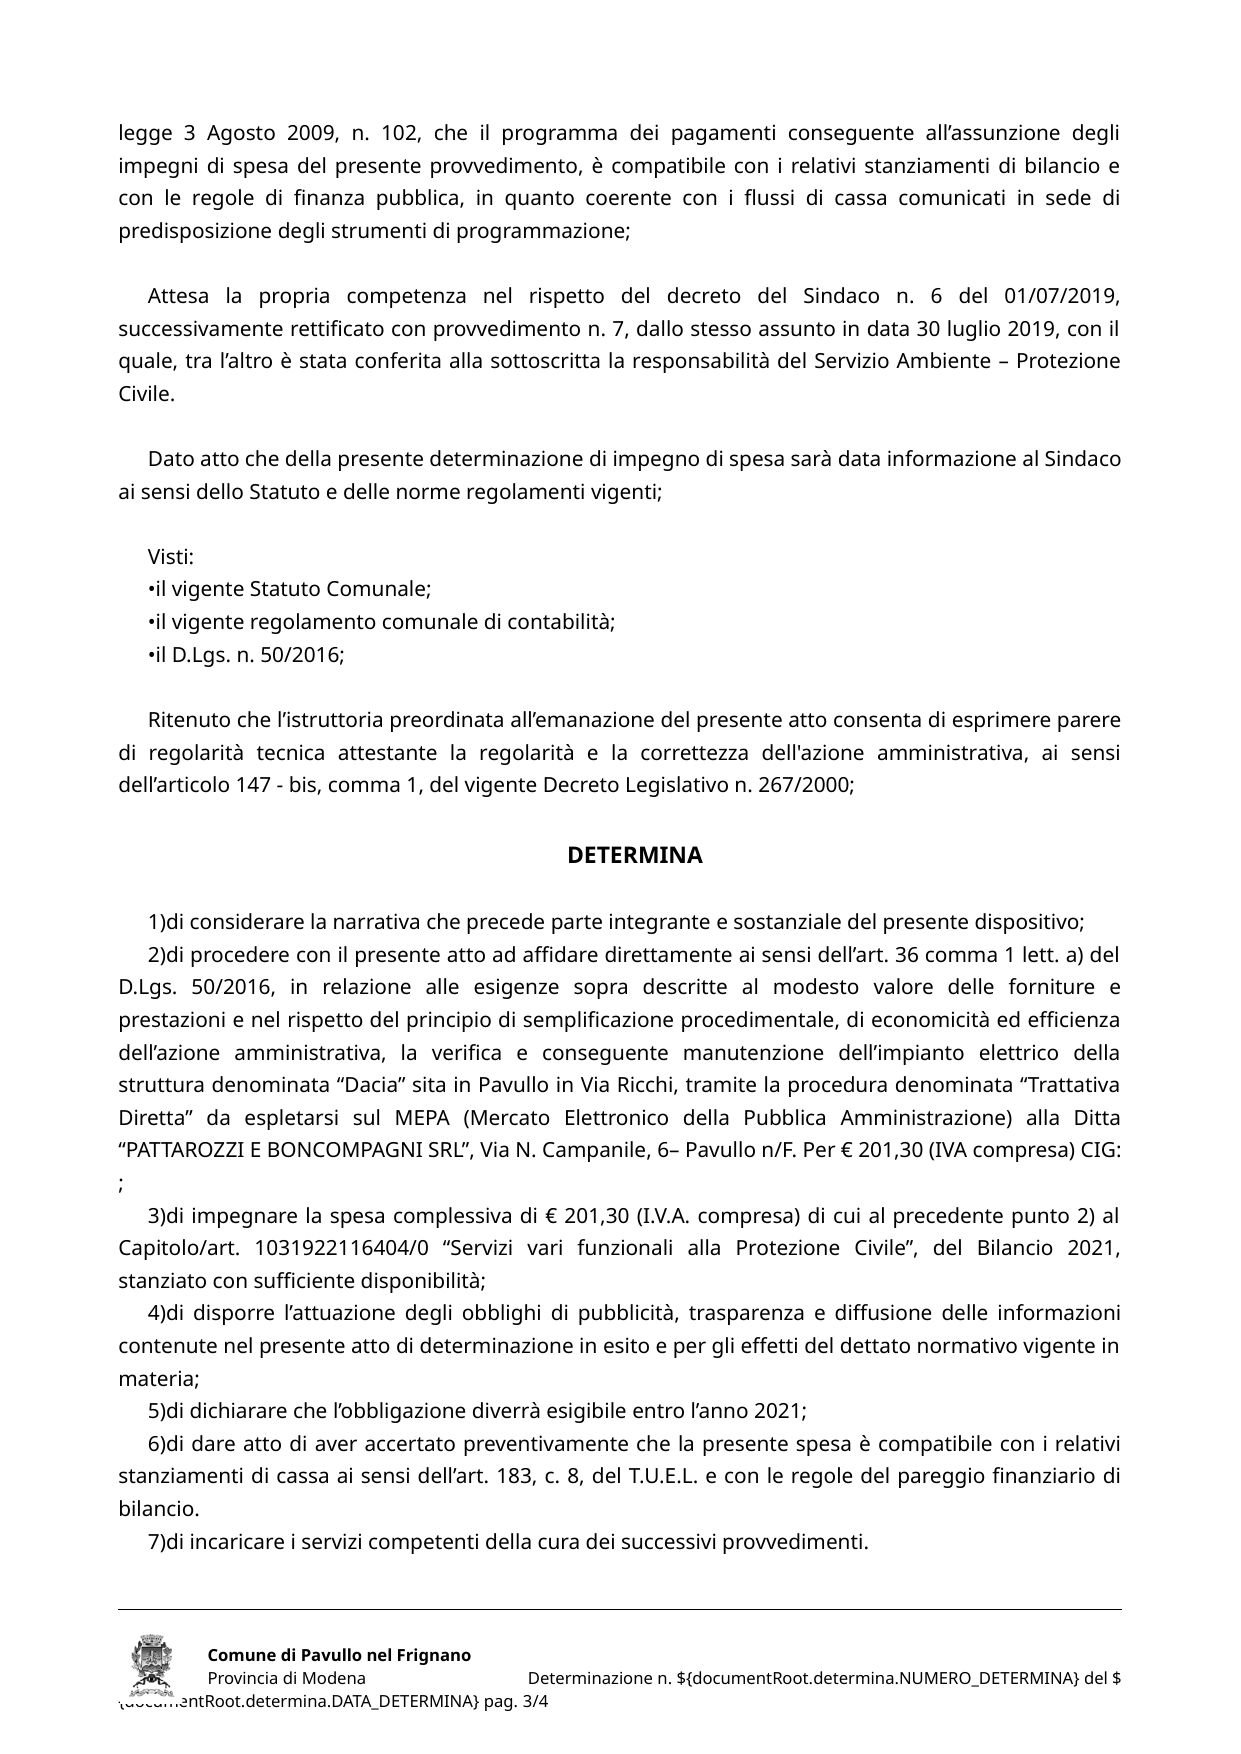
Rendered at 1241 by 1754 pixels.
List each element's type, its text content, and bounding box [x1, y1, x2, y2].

picture [120, 1631, 183, 1704]
text Visti: [118, 542, 1122, 570]
text •il vigente regolamento comunale di contabilità; [118, 607, 1122, 636]
text •il vigente Statuto Comunale; [118, 574, 1122, 603]
text Ritenuto che l’istruttoria preordinata all’emanazione del presente atto consenta di esprimere parere di regolarità tecnica attestante la regolarità e la correttezza dell'azione amministrativa, ai sensi dell’articolo 147 - bis, comma 1, del vigente Decreto Legislativo n. 267/2000; [118, 705, 1122, 799]
text 6)di dare atto di aver accertato preventivamente che la presente spesa è compatibile con i relativi stanziamenti di cassa ai sensi dell’art. 183, c. 8, del T.U.E.L. e con le regole del pareggio finanziario di bilancio. [118, 1429, 1122, 1523]
text legge 3 Agosto 2009, n. 102, che il programma dei pagamenti conseguente all’assunzione degli impegni di spesa del presente provvedimento, è compatibile con i relativi stanziamenti di bilancio e con le regole di finanza pubblica, in quanto coerente con i flussi di cassa comunicati in sede di predisposizione degli strumenti di programmazione; [118, 118, 1122, 244]
text 2)di procedere con il presente atto ad affidare direttamente ai sensi dell’art. 36 comma 1 lett. a) del D.Lgs. 50/2016, in relazione alle esigenze sopra descritte al modesto valore delle forniture e prestazioni e nel rispetto del principio di semplificazione procedimentale, di economicità ed efficienza dell’azione amministrativa, la verifica e conseguente manutenzione dell’impianto elettrico della struttura denominata “Dacia” sita in Pavullo in Via Ricchi, tramite la procedura denominata “Trattativa Diretta” da espletarsi sul MEPA (Mercato Elettronico della Pubblica Amministrazione) alla Ditta “PATTAROZZI E BONCOMPAGNI SRL”, Via N. Campanile, 6– Pavullo n/F. Per € 201,30 (IVA compresa) CIG: ; [118, 940, 1122, 1197]
text Attesa la propria competenza nel rispetto del decreto del Sindaco n. 6 del 01/07/2019, successivamente rettificato con provvedimento n. 7, dallo stesso assunto in data 30 luglio 2019, con il quale, tra l’altro è stata conferita alla sottoscritta la responsabilità del Servizio Ambiente – Protezione Civile. [118, 281, 1122, 407]
text DETERMINA [118, 839, 1122, 870]
text 7)di incaricare i servizi competenti della cura dei successivi provvedimenti. [118, 1527, 1122, 1555]
text 1)di considerare la narrativa che precede parte integrante e sostanziale del presente dispositivo; [118, 907, 1122, 936]
text 3)di impegnare la spesa complessiva di € 201,30 (I.V.A. compresa) di cui al precedente punto 2) al Capitolo/art. 1031922116404/0 “Servizi vari funzionali alla Protezione Civile”, del Bilancio 2021, stanziato con sufficiente disponibilità; [118, 1201, 1122, 1294]
text •il D.Lgs. n. 50/2016; [118, 640, 1122, 668]
text 4)di disporre l’attuazione degli obblighi di pubblicità, trasparenza e diffusione delle informazioni contenute nel presente atto di determinazione in esito e per gli effetti del dettato normativo vigente in materia; [118, 1298, 1122, 1392]
text 5)di dichiarare che l’obbligazione diverrà esigibile entro l’anno 2021; [118, 1396, 1122, 1425]
text Dato atto che della presente determinazione di impegno di spesa sarà data informazione al Sindaco ai sensi dello Statuto e delle norme regolamenti vigenti; [118, 444, 1122, 505]
